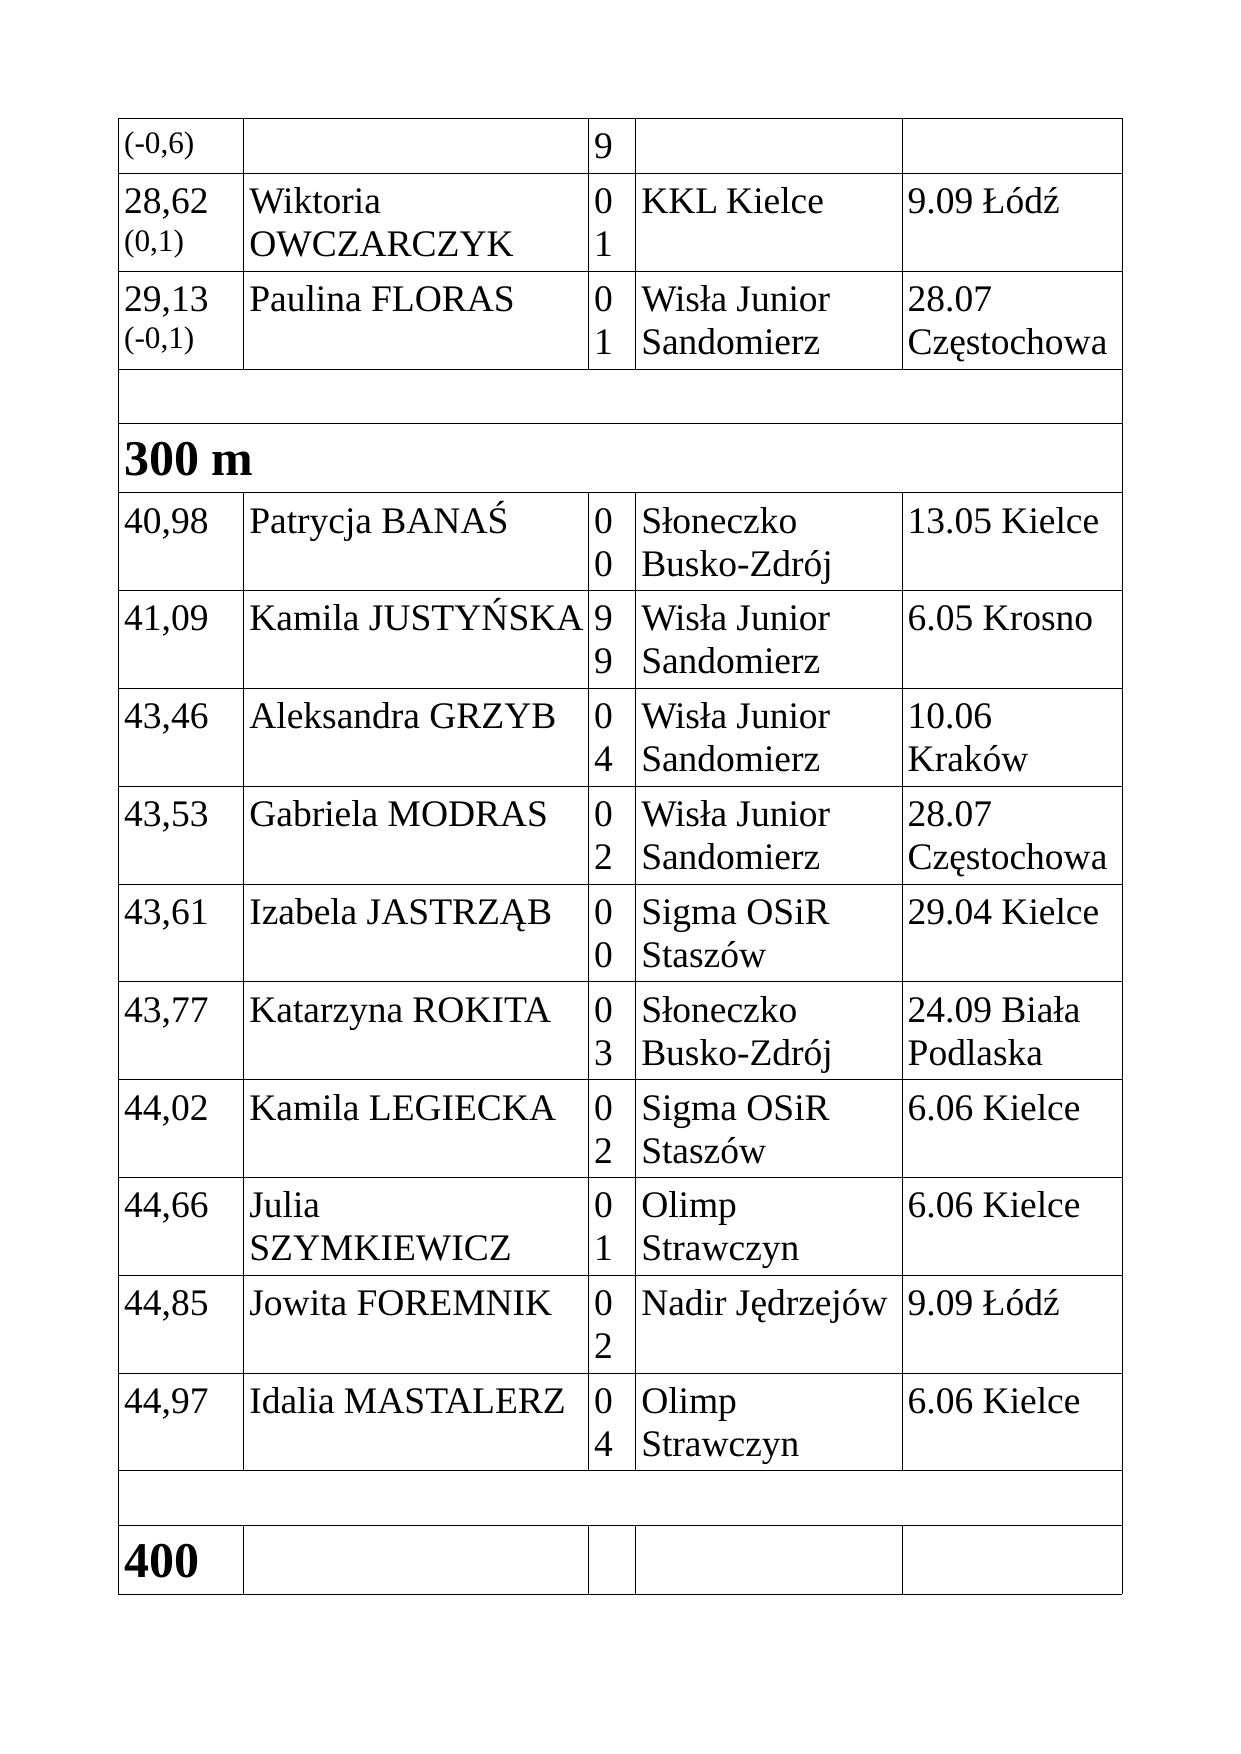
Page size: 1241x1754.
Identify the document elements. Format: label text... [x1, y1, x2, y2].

table_cell 300 m [119, 424, 1122, 492]
table_cell Jowita FOREMNIK [244, 1276, 588, 1372]
table_cell Olimp Strawczyn [636, 1178, 902, 1275]
table_cell Paulina FLORAS [244, 272, 588, 368]
table_cell 00 [589, 885, 635, 981]
table_cell 6.06 Kielce [903, 1178, 1122, 1275]
table_cell 13.05 Kielce [903, 493, 1122, 590]
table_cell 29,13 (-0,1) [119, 272, 243, 368]
table_cell 00 [589, 493, 635, 590]
table_cell Słoneczko Busko-Zdrój [636, 982, 902, 1079]
table_cell Patrycja BANAŚ [244, 493, 588, 590]
table_cell Katarzyna ROKITA [244, 982, 588, 1079]
table_cell [903, 119, 1122, 173]
table_cell 28.07 Częstochowa [903, 272, 1122, 368]
table_cell [119, 1471, 1122, 1525]
table_cell [589, 1526, 635, 1594]
table_cell Wisła Junior Sandomierz [636, 787, 902, 883]
table_cell Sigma OSiR Staszów [636, 885, 902, 981]
table_cell 44,85 [119, 1276, 243, 1372]
table_cell 43,53 [119, 787, 243, 883]
table_cell [244, 1526, 588, 1594]
table_cell Sigma OSiR Staszów [636, 1080, 902, 1177]
table_cell [119, 370, 1122, 423]
table_cell 10.06 Kraków [903, 689, 1122, 786]
table_cell 41,09 [119, 591, 243, 688]
table_cell Kamila JUSTYŃSKA [244, 591, 588, 688]
table_cell 02 [589, 787, 635, 883]
table_cell Słoneczko Busko-Zdrój [636, 493, 902, 590]
table_cell Nadir Jędrzejów [636, 1276, 902, 1372]
table_cell 02 [589, 1080, 635, 1177]
table_cell 99 [589, 591, 635, 688]
table_cell [636, 119, 902, 173]
table_cell KKL Kielce [636, 174, 902, 271]
table_cell 01 [589, 174, 635, 271]
table_cell Izabela JASTRZĄB [244, 885, 588, 981]
table_cell Olimp Strawczyn [636, 1374, 902, 1470]
table_cell Idalia MASTALERZ [244, 1374, 588, 1470]
table_cell 40,98 [119, 493, 243, 590]
table_cell 44,97 [119, 1374, 243, 1470]
table_cell Julia SZYMKIEWICZ [244, 1178, 588, 1275]
table_cell 6.06 Kielce [903, 1374, 1122, 1470]
table_cell 43,61 [119, 885, 243, 981]
table_cell [636, 1526, 902, 1594]
table_cell 400 [119, 1526, 243, 1594]
table_cell 03 [589, 982, 635, 1079]
table_cell 24.09 Biała Podlaska [903, 982, 1122, 1079]
table_cell Kamila LEGIECKA [244, 1080, 588, 1177]
table_cell 9 [589, 119, 635, 173]
table_cell 43,77 [119, 982, 243, 1079]
table_cell 28.07 Częstochowa [903, 787, 1122, 883]
table_cell Wisła Junior Sandomierz [636, 689, 902, 786]
table_cell 01 [589, 272, 635, 368]
table_cell Wisła Junior Sandomierz [636, 591, 902, 688]
table_cell Wiktoria OWCZARCZYK [244, 174, 588, 271]
table_cell 9.09 Łódź [903, 174, 1122, 271]
table_cell 04 [589, 689, 635, 786]
table_cell [903, 1526, 1122, 1594]
table_cell 29.04 Kielce [903, 885, 1122, 981]
table_cell Wisła Junior Sandomierz [636, 272, 902, 368]
table_cell 6.05 Krosno [903, 591, 1122, 688]
table_cell (-0,6) [119, 119, 243, 173]
table_cell 01 [589, 1178, 635, 1275]
table_cell 44,02 [119, 1080, 243, 1177]
table_cell 02 [589, 1276, 635, 1372]
table_cell Aleksandra GRZYB [244, 689, 588, 786]
table_cell 9.09 Łódź [903, 1276, 1122, 1372]
table_cell Gabriela MODRAS [244, 787, 588, 883]
table_cell 28,62 (0,1) [119, 174, 243, 271]
table_cell 6.06 Kielce [903, 1080, 1122, 1177]
table_cell [244, 119, 588, 173]
table_cell 44,66 [119, 1178, 243, 1275]
table_cell 43,46 [119, 689, 243, 786]
table_cell 04 [589, 1374, 635, 1470]
